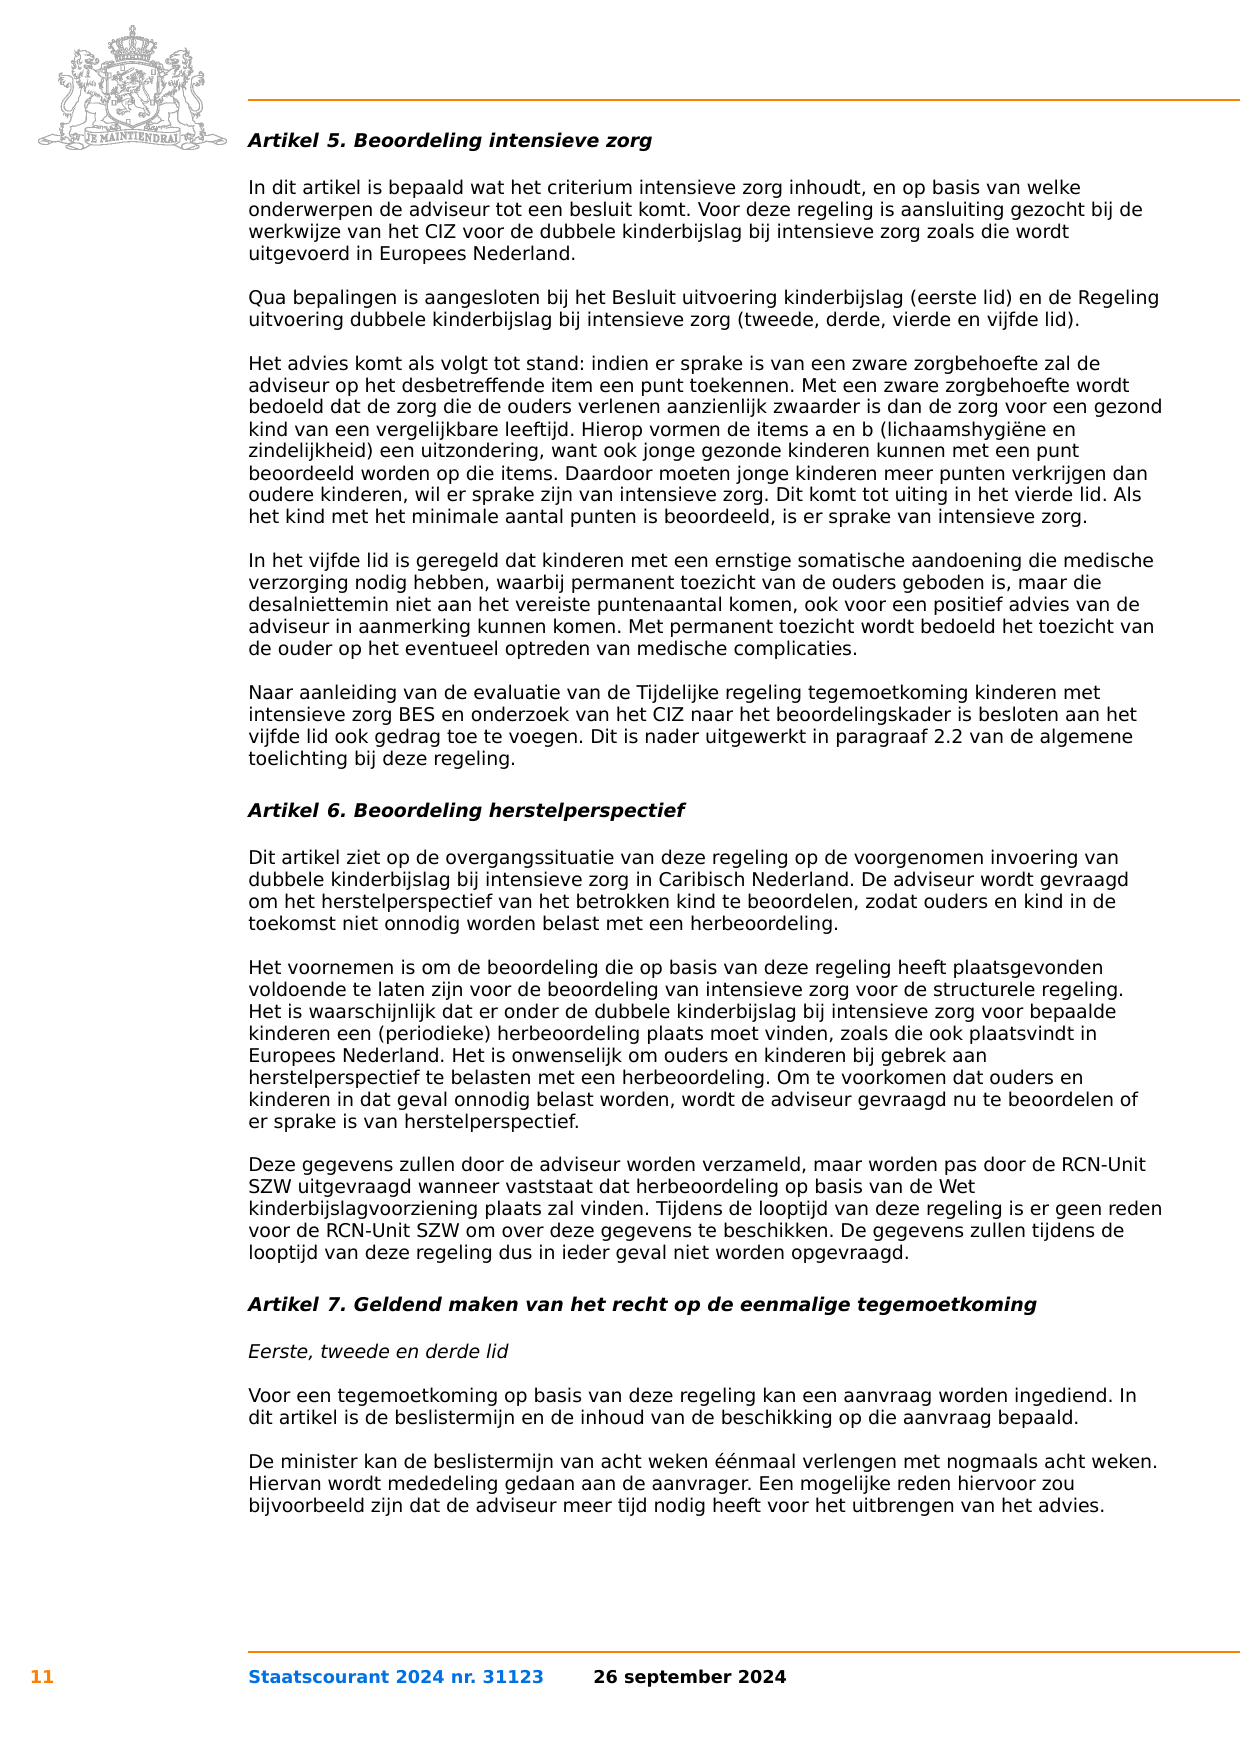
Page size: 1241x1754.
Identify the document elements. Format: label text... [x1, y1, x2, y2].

text In het vijfde lid is geregeld dat kinderen met een ernstige somatische aandoening die medische verzorging nodig hebben, waarbij permanent toezicht van de ouders geboden is, maar die desalniettemin niet aan het vereiste puntenaantal komen, ook voor een positief advies van de adviseur in aanmerking kunnen komen. Met permanent toezicht wordt bedoeld het toezicht van de ouder op het eventueel optreden van medische complicaties. [248, 550, 1163, 660]
text Naar aanleiding van de evaluatie van de Tijdelijke regeling tegemoetkoming kinderen met intensieve zorg BES en onderzoek van het CIZ naar het beoordelingskader is besloten aan het vijfde lid ook gedrag toe te voegen. Dit is nader uitgewerkt in paragraaf 2.2 van de algemene toelichting bij deze regeling. [248, 682, 1163, 770]
text Qua bepalingen is aangesloten bij het Besluit uitvoering kinderbijslag (eerste lid) en de Regeling uitvoering dubbele kinderbijslag bij intensieve zorg (tweede, derde, vierde en vijfde lid). [248, 287, 1163, 331]
text In dit artikel is bepaald wat het criterium intensieve zorg inhoudt, en op basis van welke onderwerpen de adviseur tot een besluit komt. Voor deze regeling is aansluiting gezocht bij de werkwijze van het CIZ voor de dubbele kinderbijslag bij intensieve zorg zoals die wordt uitgevoerd in Europees Nederland. [248, 177, 1163, 265]
text Deze gegevens zullen door de adviseur worden verzameld, maar worden pas door de RCN-Unit SZW uitgevraagd wanneer vaststaat dat herbeoordeling op basis van de Wet kinderbijslagvoorziening plaats zal vinden. Tijdens de looptijd van deze regeling is er geen reden voor de RCN-Unit SZW om over deze gegevens te beschikken. De gegevens zullen tijdens de looptijd van deze regeling dus in ieder geval niet worden opgevraagd. [248, 1154, 1163, 1264]
subtitle Artikel 7. Geldend maken van het recht op de eenmalige tegemoetkoming [248, 1294, 1163, 1316]
subtitle Artikel 5. Beoordeling intensieve zorg [248, 130, 1163, 152]
picture [38, 25, 227, 150]
text Het advies komt als volgt tot stand: indien er sprake is van een zware zorgbehoefte zal de adviseur op het desbetreffende item een punt toekennen. Met een zware zorgbehoefte wordt bedoeld dat de zorg die de ouders verlenen aanzienlijk zwaarder is dan de zorg voor een gezond kind van een vergelijkbare leeftijd. Hierop vormen de items a en b (lichaamshygiëne en zindelijkheid) een uitzondering, want ook jonge gezonde kinderen kunnen met een punt beoordeeld worden op die items. Daardoor moeten jonge kinderen meer punten verkrijgen dan oudere kinderen, wil er sprake zijn van intensieve zorg. Dit komt tot uiting in het vierde lid. Als het kind met het minimale aantal punten is beoordeeld, is er sprake van intensieve zorg. [248, 352, 1163, 528]
text De minister kan de beslistermijn van acht weken éénmaal verlengen met nogmaals acht weken. Hiervan wordt mededeling gedaan aan de aanvrager. Een mogelijke reden hiervoor zou bijvoorbeeld zijn dat de adviseur meer tijd nodig heeft voor het uitbrengen van het advies. [248, 1451, 1163, 1517]
text Voor een tegemoetkoming op basis van deze regeling kan een aanvraag worden ingediend. In dit artikel is de beslistermijn en de inhoud van de beschikking op die aanvraag bepaald. [248, 1385, 1163, 1429]
text Het voornemen is om de beoordeling die op basis van deze regeling heeft plaatsgevonden voldoende te laten zijn voor de beoordeling van intensieve zorg voor de structurele regeling. Het is waarschijnlijk dat er onder de dubbele kinderbijslag bij intensieve zorg voor bepaalde kinderen een (periodieke) herbeoordeling plaats moet vinden, zoals die ook plaatsvindt in Europees Nederland. Het is onwenselijk om ouders en kinderen bij gebrek aan herstelperspectief te belasten met een herbeoordeling. Om te voorkomen dat ouders en kinderen in dat geval onnodig belast worden, wordt de adviseur gevraagd nu te beoordelen of er sprake is van herstelperspectief. [248, 957, 1163, 1132]
subtitle Artikel 6. Beoordeling herstelperspectief [248, 800, 1163, 822]
subtitle Eerste, tweede en derde lid [248, 1341, 1163, 1363]
text Dit artikel ziet op de overgangssituatie van deze regeling op de voorgenomen invoering van dubbele kinderbijslag bij intensieve zorg in Caribisch Nederland. De adviseur wordt gevraagd om het herstelperspectief van het betrokken kind te beoordelen, zodat ouders en kind in de toekomst niet onnodig worden belast met een herbeoordeling. [248, 847, 1163, 935]
